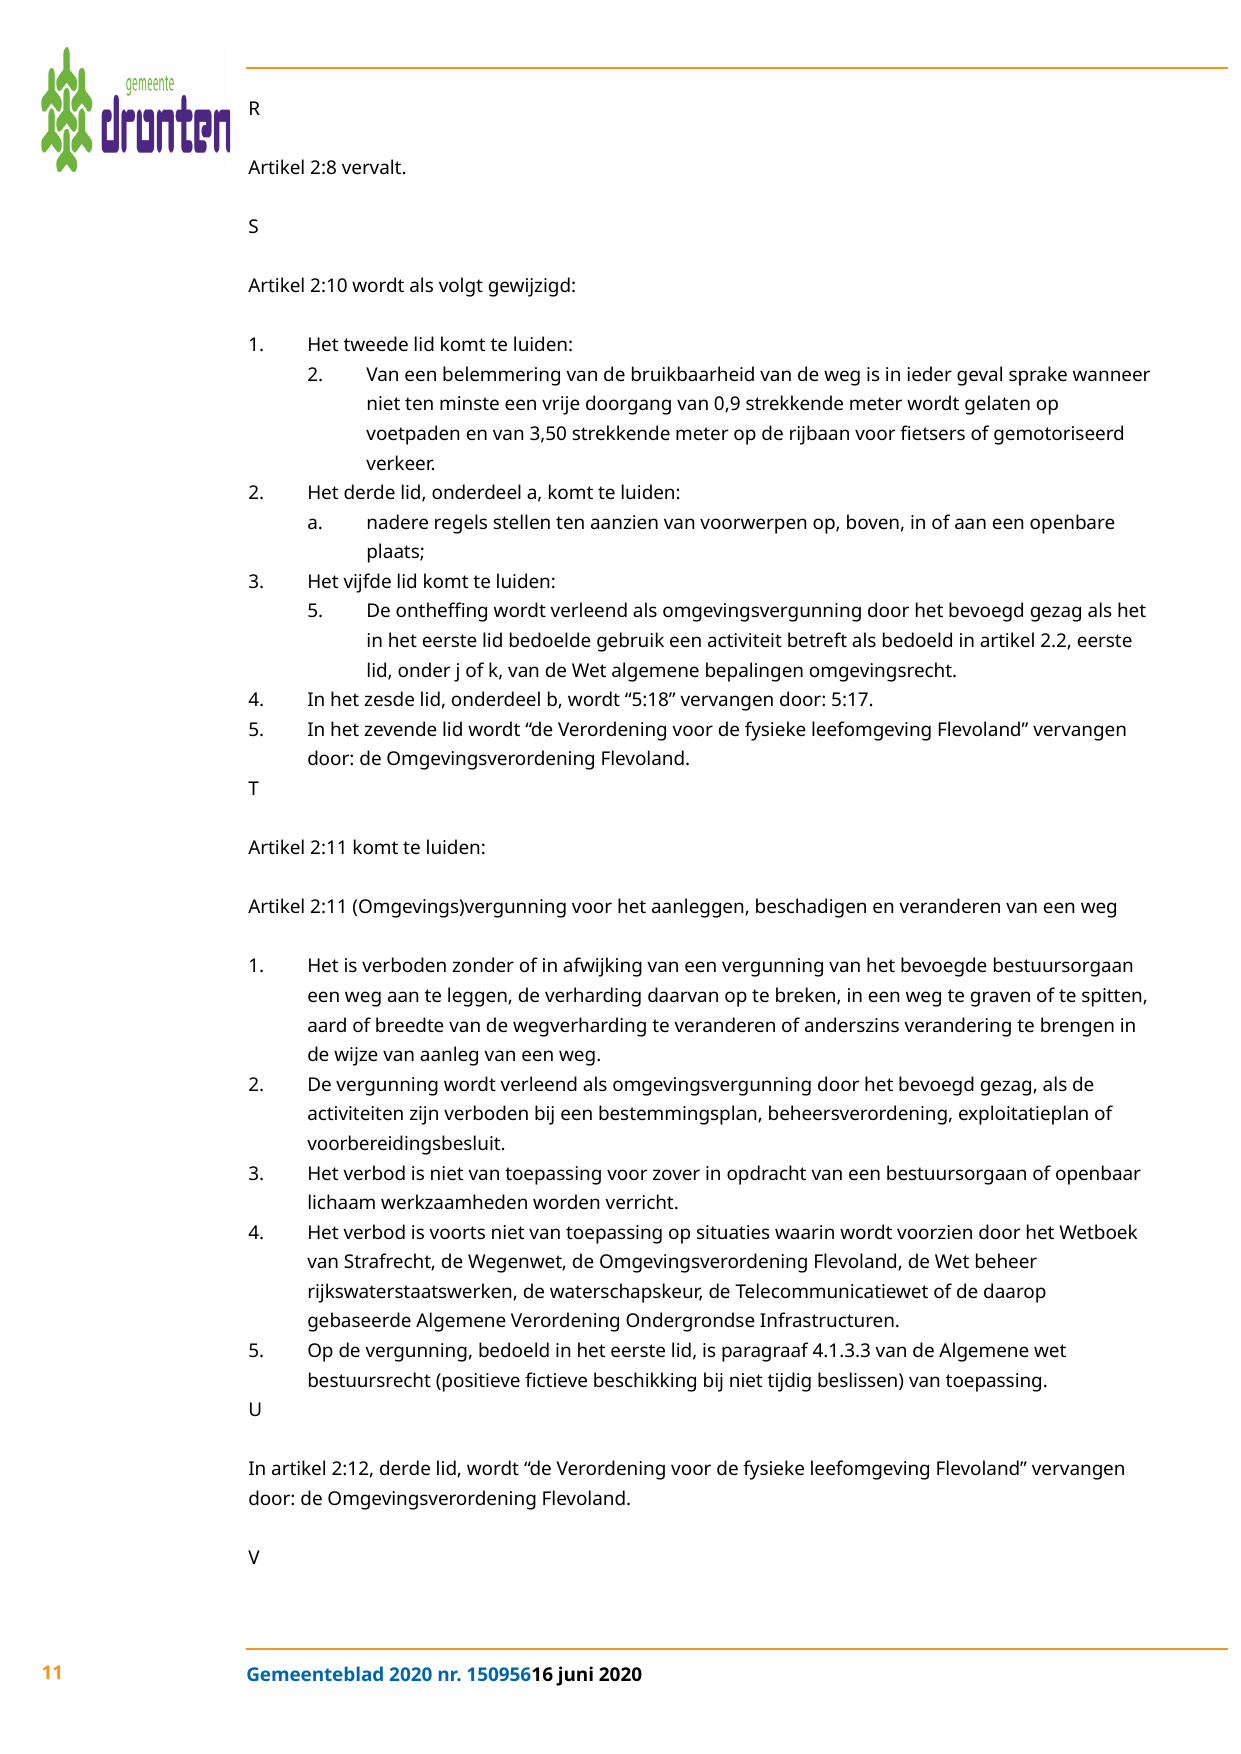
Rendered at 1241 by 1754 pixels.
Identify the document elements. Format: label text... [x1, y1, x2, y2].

text Artikel 2:10 wordt als volgt gewijzigd: [248, 272, 1152, 298]
list Het tweede lid komt te luiden: [248, 331, 1152, 357]
list Van een belemmering van de bruikbaarheid van de weg is in ieder geval sprake wanneer niet ten minste een vrije doorgang van 0,9 strekkende meter wordt gelaten op voetpaden en van 3,50 strekkende meter op de rijbaan voor fietsers of gemotoriseerd verkeer. [307, 361, 1152, 476]
list nadere regels stellen ten aanzien van voorwerpen op, boven, in of aan een openbare plaats; [307, 509, 1152, 564]
list In het zevende lid wordt “de Verordening voor de fysieke leefomgeving Flevoland” vervangen door: de Omgevingsverordening Flevoland. [248, 716, 1152, 771]
text Artikel 2:11 (Omgevings)vergunning voor het aanleggen, beschadigen en veranderen van een weg [248, 893, 1152, 919]
list De ontheffing wordt verleend als omgevingsvergunning door het bevoegd gezag als het in het eerste lid bedoelde gebruik een activiteit betreft als bedoeld in artikel 2.2, eerste lid, onder j of k, van de Wet algemene bepalingen omgevingsrecht. [307, 598, 1152, 683]
text Artikel 2:11 komt te luiden: [248, 834, 1152, 860]
text S [248, 213, 1152, 239]
text In artikel 2:12, derde lid, wordt “de Verordening voor de fysieke leefomgeving Flevoland” vervangen door: de Omgevingsverordening Flevoland. [248, 1456, 1152, 1511]
text U [248, 1396, 1152, 1422]
list Het verbod is voorts niet van toepassing op situaties waarin wordt voorzien door het Wetboek van Strafrecht, de Wegenwet, de Omgevingsverordening Flevoland, de Wet beheer rijkswaterstaatswerken, de waterschapskeur, de Telecommunicatiewet of de daarop gebaseerde Algemene Verordening Ondergrondse Infrastructuren. [248, 1219, 1152, 1333]
text T [248, 775, 1152, 801]
list Het is verboden zonder of in afwijking van een vergunning van het bevoegde bestuursorgaan een weg aan te leggen, de verharding daarvan op te breken, in een weg te graven of te spitten, aard of breedte van de wegverharding te veranderen of anderszins verandering te brengen in de wijze van aanleg van een weg. [248, 953, 1152, 1067]
text R [248, 95, 1152, 121]
list De vergunning wordt verleend als omgevingsvergunning door het bevoegd gezag, als de activiteiten zijn verboden bij een bestemmingsplan, beheersverordening, exploitatieplan of voorbereidingsbesluit. [248, 1071, 1152, 1156]
text V [248, 1544, 1152, 1570]
text Artikel 2:8 vervalt. [248, 154, 1152, 180]
list Het vijfde lid komt te luiden: [248, 568, 1152, 594]
list Het verbod is niet van toepassing voor zover in opdracht van een bestuursorgaan of openbaar lichaam werkzaamheden worden verricht. [248, 1160, 1152, 1215]
list Op de vergunning, bedoeld in het eerste lid, is paragraaf 4.1.3.3 van de Algemene wet bestuursrecht (positieve fictieve beschikking bij niet tijdig beslissen) van toepassing. [248, 1337, 1152, 1393]
list Het derde lid, onderdeel a, komt te luiden: [248, 479, 1152, 505]
list In het zesde lid, onderdeel b, wordt “5:18” vervangen door: 5:17. [248, 686, 1152, 712]
picture [41, 47, 231, 172]
